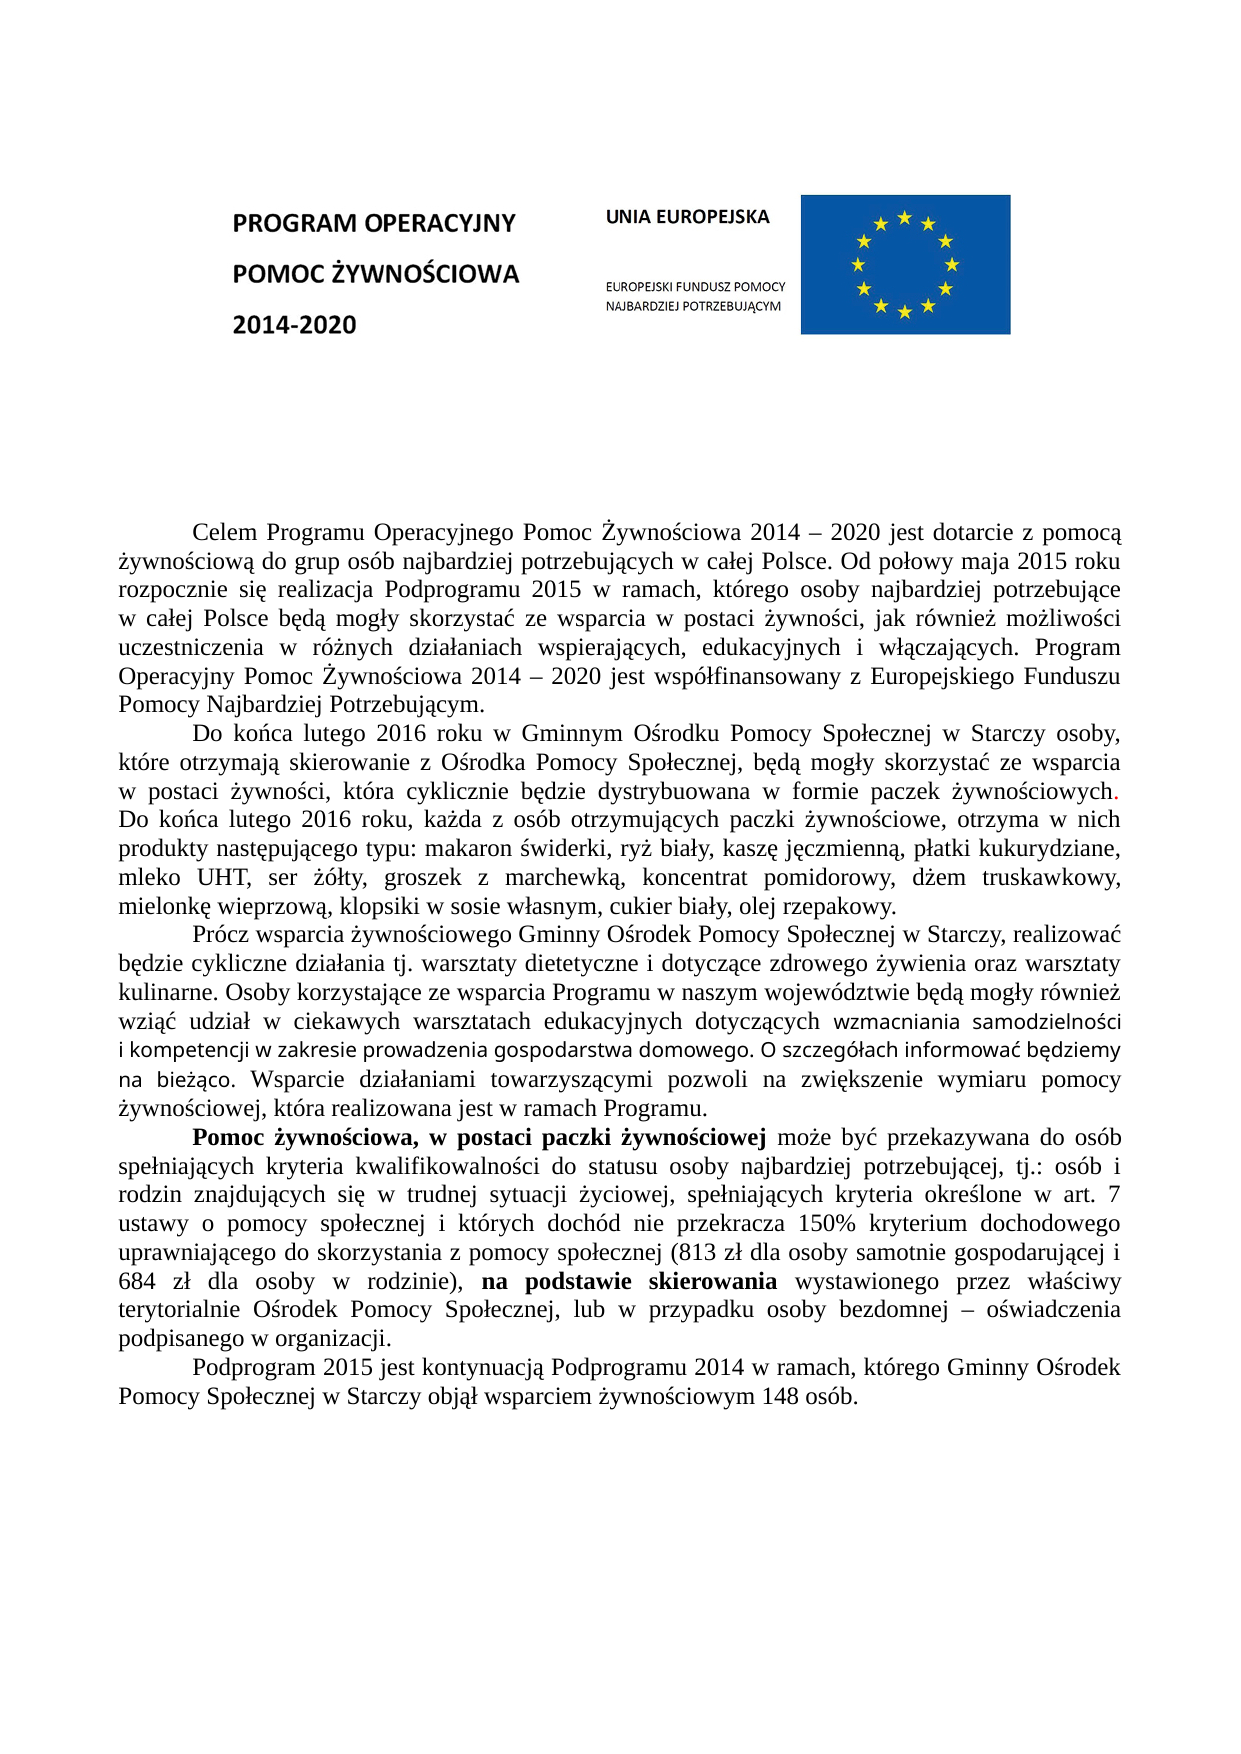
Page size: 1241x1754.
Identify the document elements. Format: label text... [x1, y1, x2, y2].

text Celem Programu Operacyjnego Pomoc Żywnościowa 2014 – 2020 jest dotarcie z pomocą żywnościową do grup osób najbardziej potrzebujących w całej Polsce. Od połowy maja 2015 roku rozpocznie się realizacja Podprogramu 2015 w ramach, którego osoby najbardziej potrzebujące w całej Polsce będą mogły skorzystać ze wsparcia w postaci żywności, jak również możliwości uczestniczenia w różnych działaniach wspierających, edukacyjnych i włączających. Program Operacyjny Pomoc Żywnościowa 2014 – 2020 jest współfinansowany z Europejskiego Funduszu Pomocy Najbardziej Potrzebującym. [118, 517, 1122, 718]
picture [147, 118, 1093, 417]
text Podprogram 2015 jest kontynuacją Podprogramu 2014 w ramach, którego Gminny Ośrodek Pomocy Społecznej w Starczy objął wsparciem żywnościowym 148 osób. [118, 1352, 1122, 1409]
text Do końca lutego 2016 roku w Gminnym Ośrodku Pomocy Społecznej w Starczy osoby, które otrzymają skierowanie z Ośrodka Pomocy Społecznej, będą mogły skorzystać ze wsparcia w postaci żywności, która cyklicznie będzie dystrybuowana w formie paczek żywnościowych. Do końca lutego 2016 roku, każda z osób otrzymujących paczki żywnościowe, otrzyma w nich produkty następującego typu: makaron świderki, ryż biały, kaszę jęczmienną, płatki kukurydziane, mleko UHT, ser żółty, groszek z marchewką, koncentrat pomidorowy, dżem truskawkowy, mielonkę wieprzową, klopsiki w sosie własnym, cukier biały, olej rzepakowy. [118, 718, 1122, 919]
text Pomoc żywnościowa, w postaci paczki żywnościowej może być przekazywana do osób spełniających kryteria kwalifikowalności do statusu osoby najbardziej potrzebującej, tj.: osób i rodzin znajdujących się w trudnej sytuacji życiowej, spełniających kryteria określone w art. 7 ustawy o pomocy społecznej i których dochód nie przekracza 150% kryterium dochodowego uprawniającego do skorzystania z pomocy społecznej (813 zł dla osoby samotnie gospodarującej i 684 zł dla osoby w rodzinie), na podstawie skierowania wystawionego przez właściwy terytorialnie Ośrodek Pomocy Społecznej, lub w przypadku osoby bezdomnej – oświadczenia podpisanego w organizacji. [118, 1122, 1122, 1352]
text Prócz wsparcia żywnościowego Gminny Ośrodek Pomocy Społecznej w Starczy, realizować będzie cykliczne działania tj. warsztaty dietetyczne i dotyczące zdrowego żywienia oraz warsztaty kulinarne. Osoby korzystające ze wsparcia Programu w naszym województwie będą mogły również wziąć udział w ciekawych warsztatach edukacyjnych dotyczących wzmacniania samodzielności i kompetencji w zakresie prowadzenia gospodarstwa domowego. O szczegółach informować będziemy na bieżąco. Wsparcie działaniami towarzyszącymi pozwoli na zwiększenie wymiaru pomocy żywnościowej, która realizowana jest w ramach Programu. [118, 919, 1122, 1122]
